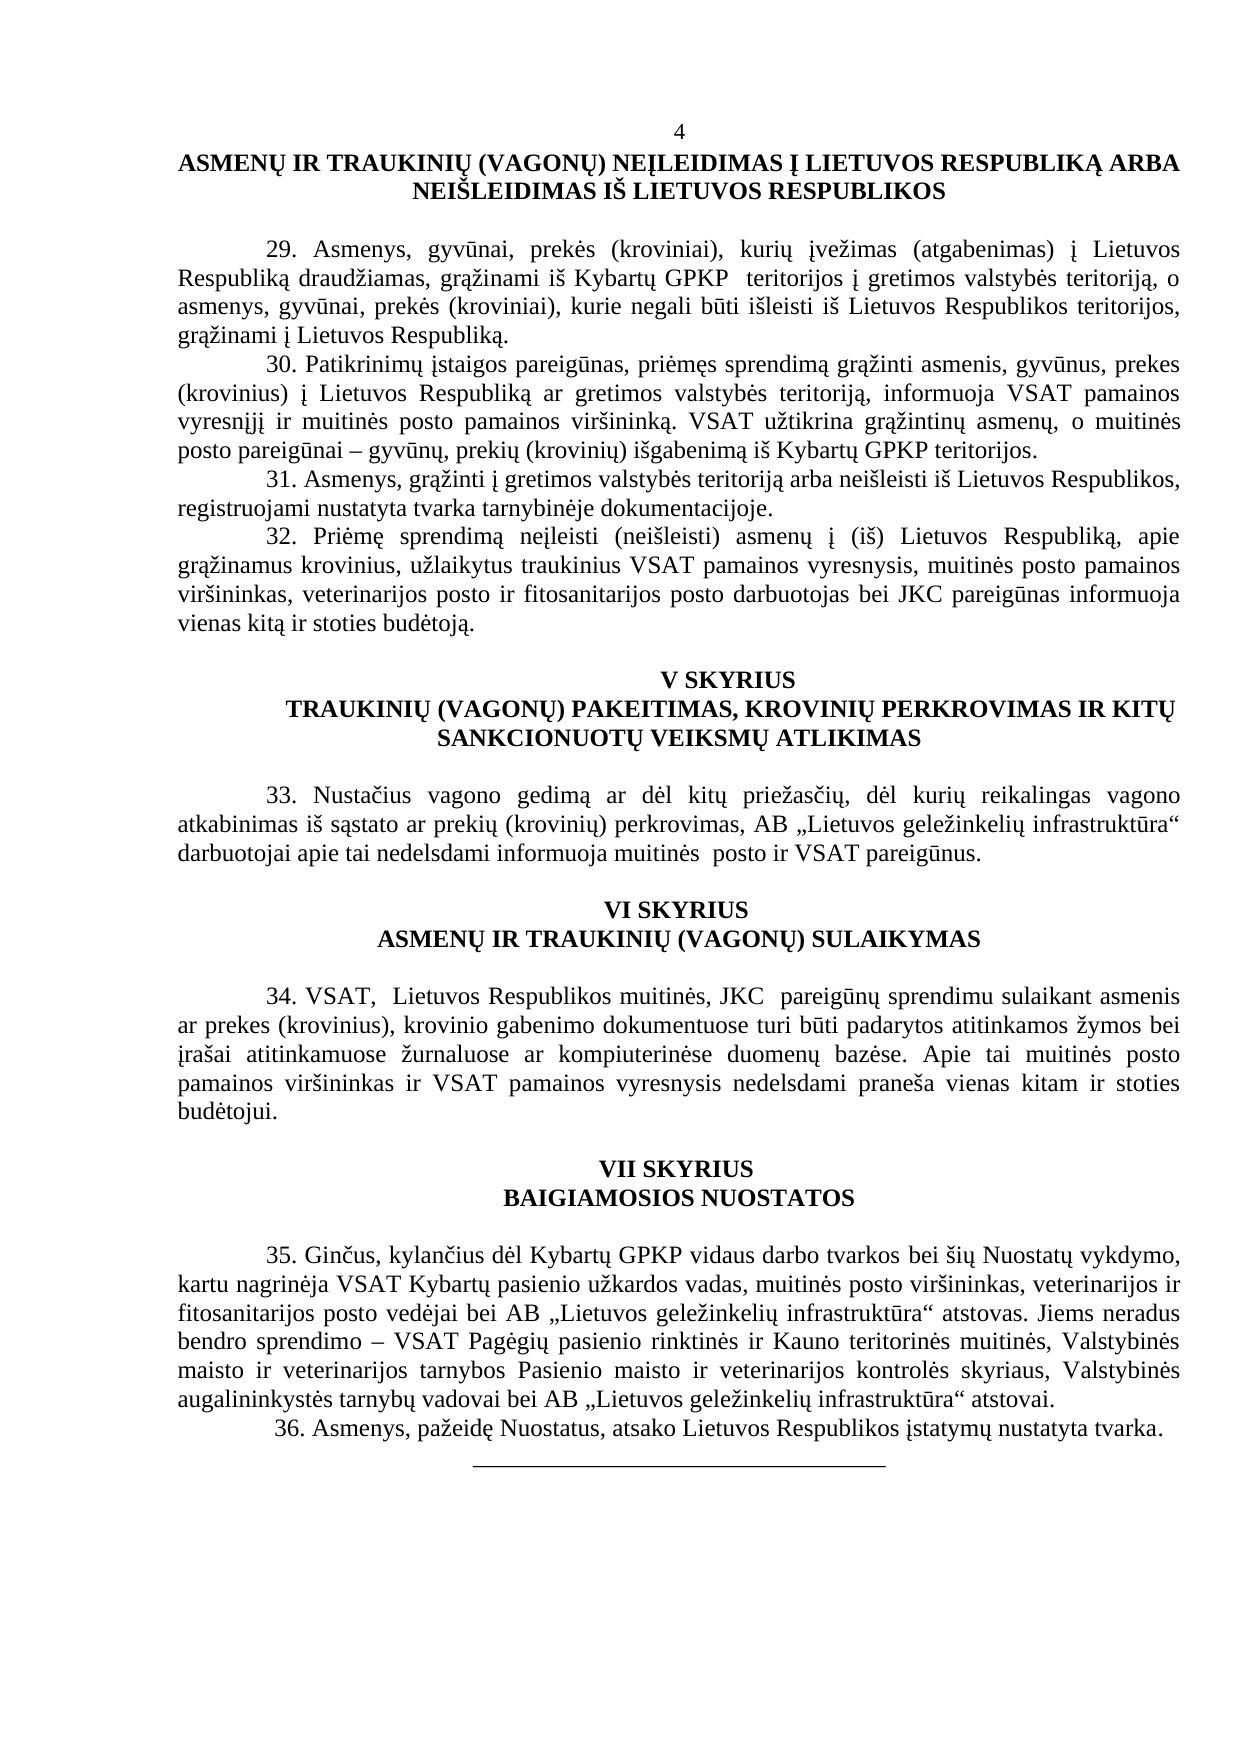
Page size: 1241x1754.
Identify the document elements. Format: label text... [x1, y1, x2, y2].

text V SKYRIUS [177, 665, 1181, 694]
text 32. Priėmę sprendimą neįleisti (neišleisti) asmenų į (iš) Lietuvos Respubliką, apie grąžinamus krovinius, užlaikytus traukinius VSAT pamainos vyresnysis, muitinės posto pamainos viršininkas, veterinarijos posto ir fitosanitarijos posto darbuotojas bei JKC pareigūnas informuoja vienas kitą ir stoties budėtoją. [177, 521, 1181, 636]
text ASMENŲ IR TRAUKINIŲ (VAGONŲ) SULAIKYMAS [177, 924, 1181, 953]
text 34. VSAT, Lietuvos Respublikos muitinės, JKC pareigūnų sprendimu sulaikant asmenis ar prekes (krovinius), krovinio gabenimo dokumentuose turi būti padarytos atitinkamos žymos bei įrašai atitinkamuose žurnaluose ar kompiuterinėse duomenų bazėse. Apie tai muitinės posto pamainos viršininkas ir VSAT pamainos vyresnysis nedelsdami praneša vienas kitam ir stoties budėtojui. [177, 981, 1181, 1125]
text BAIGIAMOSIOS NUOSTATOS [177, 1183, 1181, 1211]
text 33. Nustačius vagono gedimą ar dėl kitų priežasčių, dėl kurių reikalingas vagono atkabinimas iš sąstato ar prekių (krovinių) perkrovimas, AB „Lietuvos geležinkelių infrastruktūra“ darbuotojai apie tai nedelsdami informuoja muitinės posto ir VSAT pareigūnus. [177, 780, 1181, 866]
text VII SKYRIUS [177, 1154, 1181, 1183]
text _________________________________ [177, 1441, 1181, 1470]
text 30. Patikrinimų įstaigos pareigūnas, priėmęs sprendimą grąžinti asmenis, gyvūnus, prekes (krovinius) į Lietuvos Respubliką ar gretimos valstybės teritoriją, informuoja VSAT pamainos vyresnįjį ir muitinės posto pamainos viršininką. VSAT užtikrina grąžintinų asmenų, o muitinės posto pareigūnai ‒ gyvūnų, prekių (krovinių) išgabenimą iš Kybartų GPKP teritorijos. [177, 349, 1181, 464]
text ASMENŲ IR TRAUKINIŲ (VAGONŲ) NEĮLEIDIMAS Į LIETUVOS RESPUBLIKĄ ARBA NEIŠLEIDIMAS IŠ LIETUVOS RESPUBLIKOS [177, 148, 1181, 205]
text 29. Asmenys, gyvūnai, prekės (kroviniai), kurių įvežimas (atgabenimas) į Lietuvos Respubliką draudžiamas, grąžinami iš Kybartų GPKP teritorijos į gretimos valstybės teritoriją, o asmenys, gyvūnai, prekės (kroviniai), kurie negali būti išleisti iš Lietuvos Respublikos teritorijos, grąžinami į Lietuvos Respubliką. [177, 234, 1181, 349]
text 35. Ginčus, kylančius dėl Kybartų GPKP vidaus darbo tvarkos bei šių Nuostatų vykdymo, kartu nagrinėja VSAT Kybartų pasienio užkardos vadas, muitinės posto viršininkas, veterinarijos ir fitosanitarijos posto vedėjai bei AB „Lietuvos geležinkelių infrastruktūra“ atstovas. Jiems neradus bendro sprendimo – VSAT Pagėgių pasienio rinktinės ir Kauno teritorinės muitinės, Valstybinės maisto ir veterinarijos tarnybos Pasienio maisto ir veterinarijos kontrolės skyriaus, Valstybinės augalininkystės tarnybų vadovai bei AB „Lietuvos geležinkelių infrastruktūra“ atstovai. [177, 1240, 1181, 1413]
text 31. Asmenys, grąžinti į gretimos valstybės teritoriją arba neišleisti iš Lietuvos Respublikos, registruojami nustatyta tvarka tarnybinėje dokumentacijoje. [177, 464, 1181, 521]
text VI SKYRIUS [177, 895, 1181, 924]
text TRAUKINIŲ (VAGONŲ) PAKEITIMAS, KROVINIŲ PERKROVIMAS IR KITŲ SANKCIONUOTŲ VEIKSMŲ ATLIKIMAS [177, 694, 1181, 751]
text 36. Asmenys, pažeidę Nuostatus, atsako Lietuvos Respublikos įstatymų nustatyta tvarka. [177, 1413, 1181, 1441]
